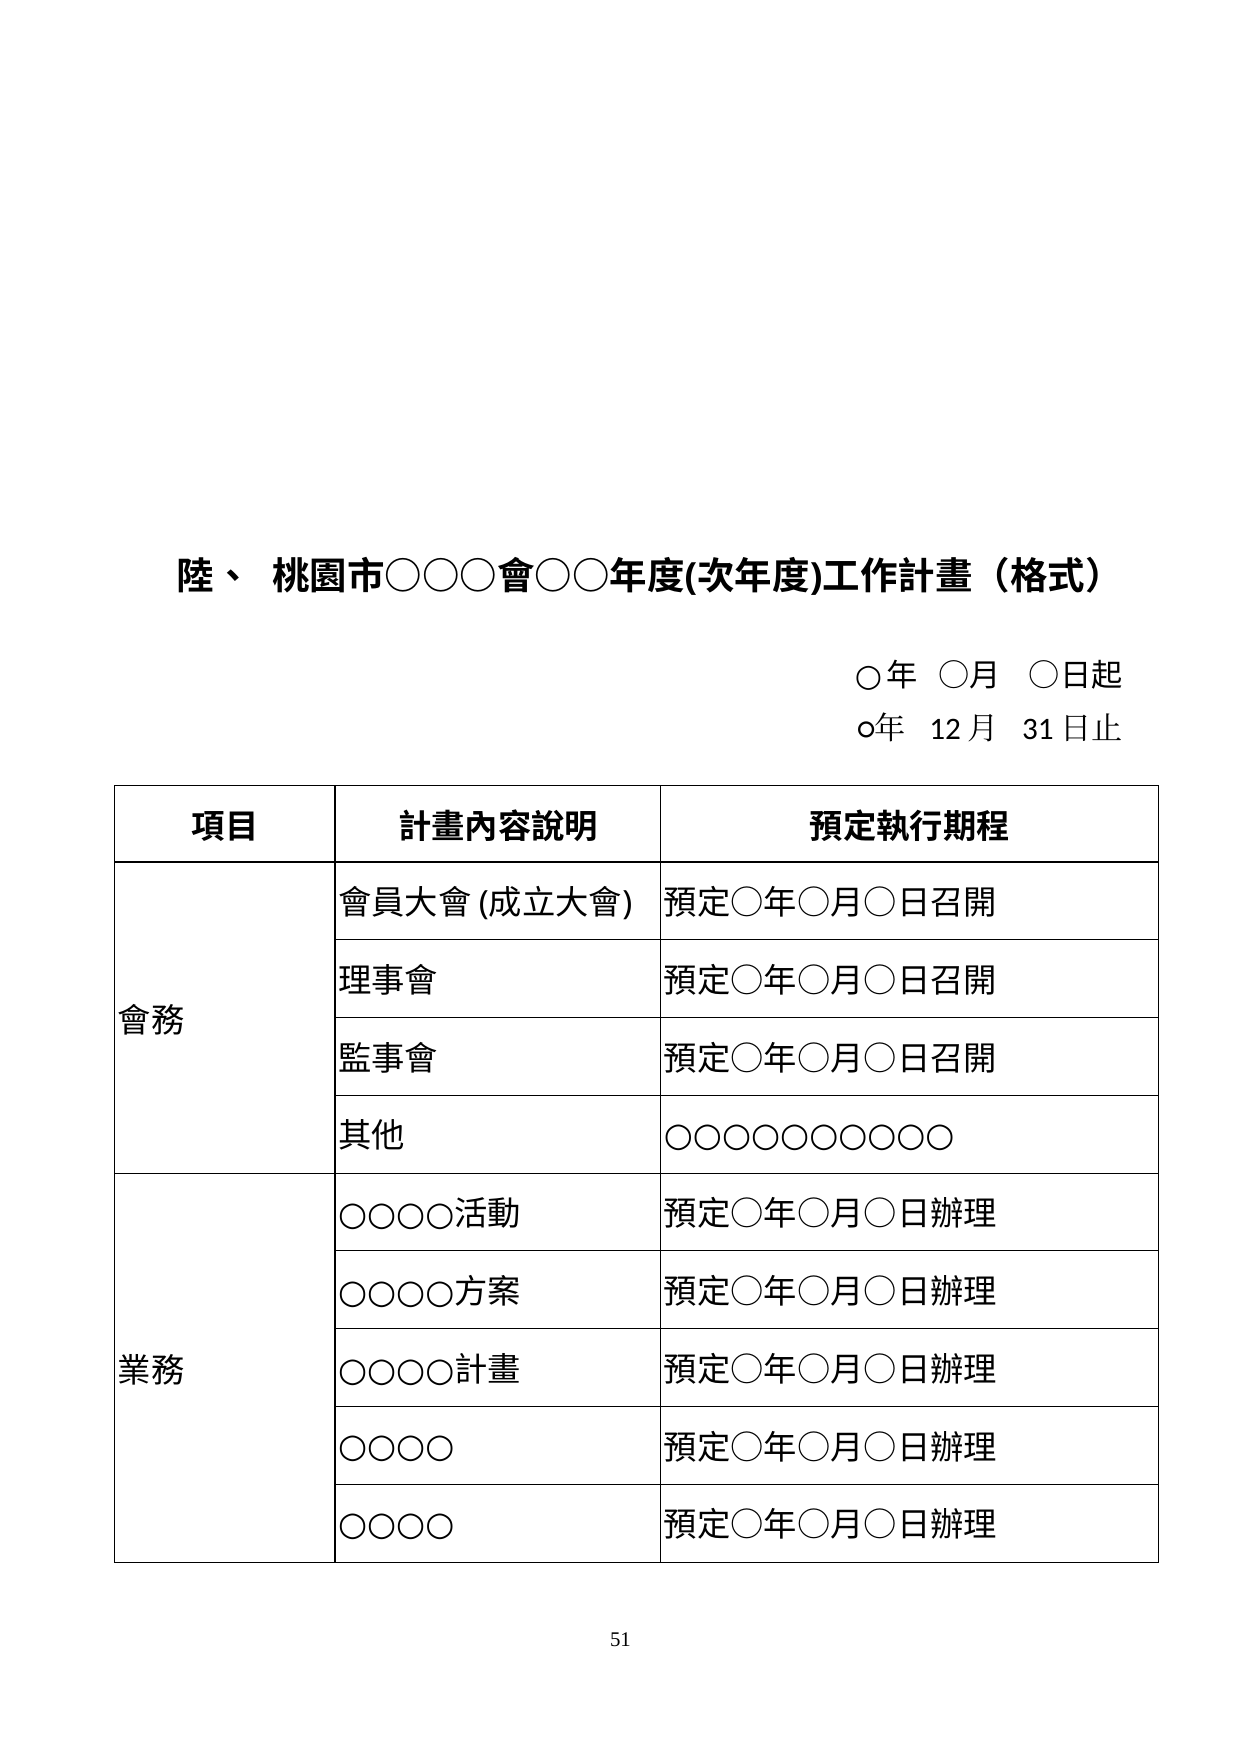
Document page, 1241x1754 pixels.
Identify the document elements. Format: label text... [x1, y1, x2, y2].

table_cell ○○○○方案 [336, 1251, 660, 1328]
table_cell 預定○年○月○日召開 [661, 1018, 1158, 1095]
table_cell ○○○○○○○○○○ [661, 1096, 1158, 1173]
table_header 計畫內容說明 [336, 786, 660, 861]
text ○年 12月 31日止 [118, 710, 1122, 748]
table_cell 預定○年○月○日辦理 [661, 1485, 1158, 1562]
table_cell 會務 [115, 863, 334, 1173]
table_cell 監事會 [336, 1018, 660, 1095]
table_cell 其他 [336, 1096, 660, 1173]
table_cell 會員大會 (成立大會) [336, 863, 660, 939]
table_cell 預定○年○月○日召開 [661, 863, 1158, 939]
table_cell 業務 [115, 1174, 334, 1562]
table_cell 預定○年○月○日辦理 [661, 1251, 1158, 1328]
table_cell ○○○○ [336, 1407, 660, 1484]
table_cell ○○○○活動 [336, 1174, 660, 1250]
table_cell 預定○年○月○日辦理 [661, 1407, 1158, 1484]
table_header 項目 [115, 786, 334, 861]
table_cell ○○○○計畫 [336, 1329, 660, 1406]
table_cell 預定○年○月○日辦理 [661, 1329, 1158, 1406]
table_header 預定執行期程 [661, 786, 1158, 861]
text ○年 ○月 ○日起 [118, 635, 1122, 710]
table_cell 理事會 [336, 940, 660, 1017]
list 桃園市○○○會○○年度(次年度)工作計畫（格式） [118, 535, 1122, 610]
table_cell ○○○○ [336, 1485, 660, 1562]
table_cell 預定○年○月○日辦理 [661, 1174, 1158, 1250]
table_cell 預定○年○月○日召開 [661, 940, 1158, 1017]
